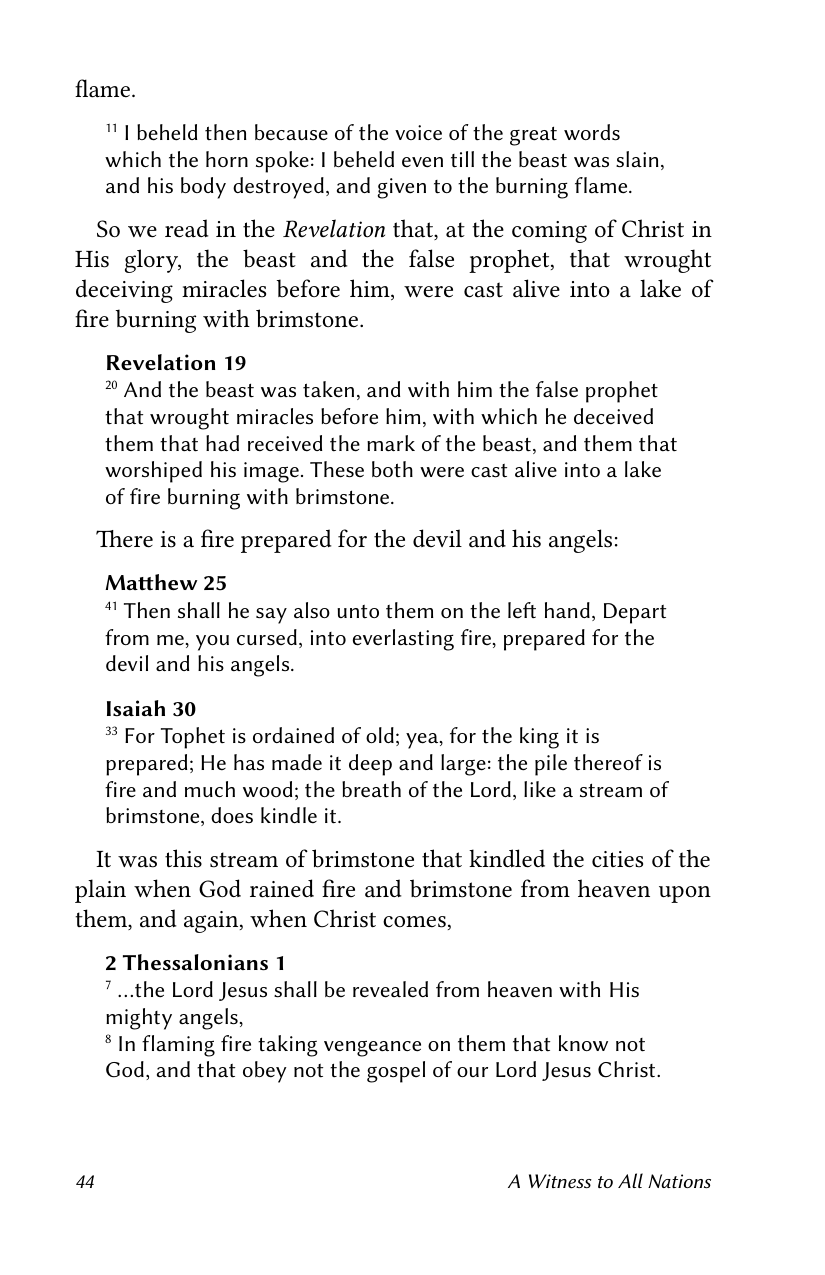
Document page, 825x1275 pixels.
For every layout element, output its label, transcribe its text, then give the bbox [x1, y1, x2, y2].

text Matthew 25 [105, 570, 712, 596]
text There is a fire prepared for the devil and his angels: [75, 525, 712, 554]
text So we read in the Revelation that, at the coming of Christ in His glory, the beast and the false prophet, that wrought deceiving miracles before him, were cast alive into a lake of fire burning with brimstone. [75, 215, 712, 333]
text Isaiah 30 [105, 696, 712, 722]
text 7 ...the Lord Jesus shall be revealed from heaven with His mighty angels, [105, 977, 682, 1030]
text It was this stream of brimstone that kindled the cities of the plain when God rained fire and brimstone from heaven upon them, and again, when Christ comes, [75, 845, 712, 933]
text 41 Then shall he say also unto them on the left hand, Depart from me, you cursed, into everlasting fire, prepared for the devil and his angels. [105, 598, 682, 677]
text 8 In flaming fire taking vengeance on them that know not God, and that obey not the gospel of our Lord Jesus Christ. [105, 1031, 682, 1083]
text 2 Thessalonians 1 [105, 950, 712, 976]
text 20 And the beast was taken, and with him the false prophet that wrought miracles before him, with which he deceived them that had received the mark of the beast, and them that worshiped his image. These both were cast alive into a lake of fire burning with brimstone. [105, 377, 682, 510]
text flame. [75, 75, 712, 103]
text 11 I beheld then because of the voice of the great words which the horn spoke: I beheld even till the beast was slain, and his body destroyed, and given to the burning flame. [105, 120, 682, 199]
text Revelation 19 [105, 349, 712, 376]
text 33 For Tophet is ordained of old; yea, for the king it is prepared; He has made it deep and large: the pile thereof is fire and much wood; the breath of the Lord, like a stream of brimstone, does kindle it. [105, 723, 682, 829]
